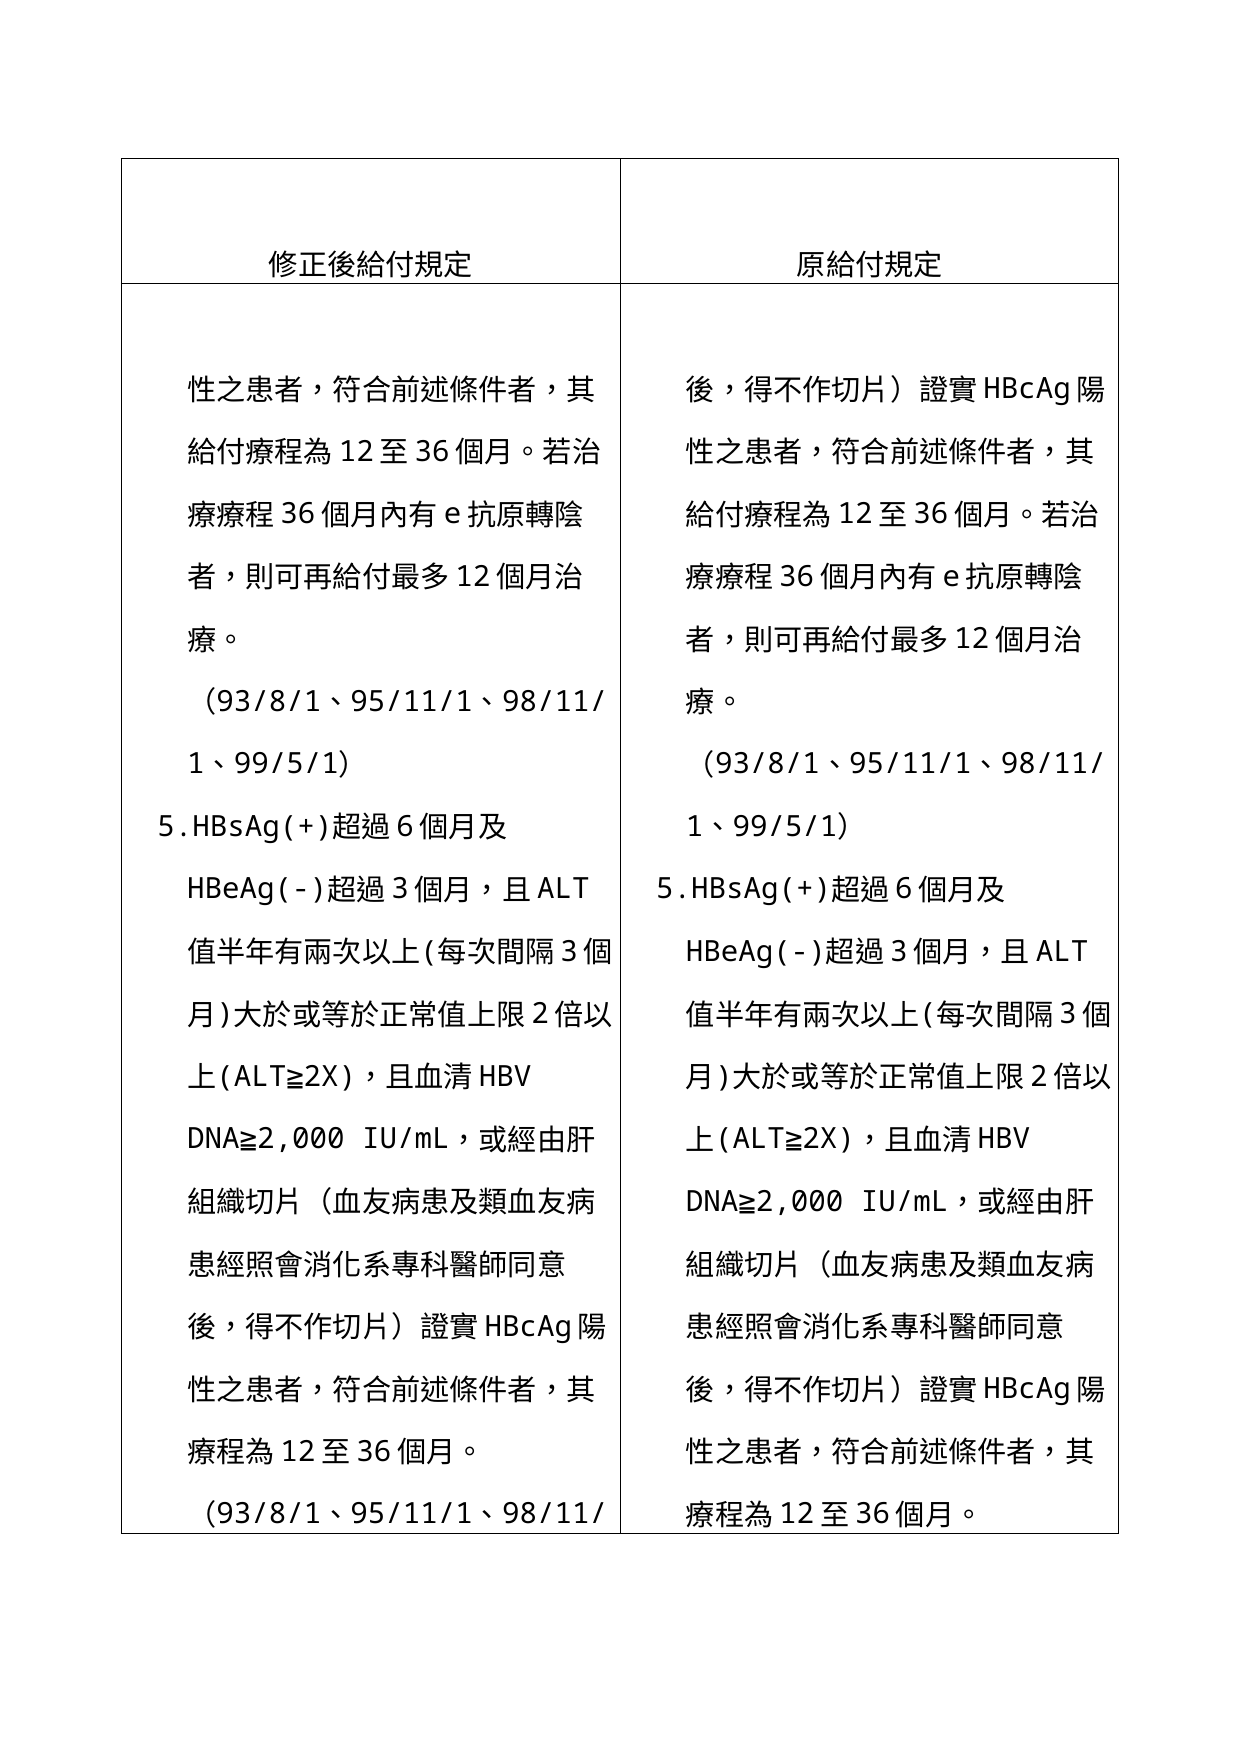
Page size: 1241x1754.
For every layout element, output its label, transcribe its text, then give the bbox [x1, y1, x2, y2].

table_header 原給付規定 [621, 159, 1118, 283]
table_header 修正後給付規定 [122, 159, 620, 283]
table_cell 性之患者，符合前述條件者，其給付療程為12至36個月。若治療療程36個月內有e抗原轉陰者，則可再給付最多12個月治療。（93/8/1、95/11/1、98/11/1、99/5/1） 5.HBsAg(+)超過6個月及HBeAg(-)超過3個月，且ALT值半年有兩次以上(每次間隔3個月)大於或等於正常值上限2倍以上(ALT≧2X)，且血清HBV DNA≧2,000 IU/mL，或經由肝組織切片（血友病患及類血友病患經照會消化系專科醫師同意後，得不作切片）證實HBcAg陽性之患者，符合前述條件者，其療程為12至36個月。（93/8/1、95/11/1、98/11/ [122, 284, 620, 1533]
table_cell 後，得不作切片）證實HBcAg陽性之患者，符合前述條件者，其給付療程為12至36個月。若治療療程36個月內有e抗原轉陰者，則可再給付最多12個月治療。（93/8/1、95/11/1、98/11/1、99/5/1） 5.HBsAg(+)超過6個月及HBeAg(-)超過3個月，且ALT值半年有兩次以上(每次間隔3個月)大於或等於正常值上限2倍以上(ALT≧2X)，且血清HBV DNA≧2,000 IU/mL，或經由肝組織切片（血友病患及類血友病患經照會消化系專科醫師同意後，得不作切片）證實HBcAg陽性之患者，符合前述條件者，其療程為12至36個月。 [621, 284, 1118, 1533]
